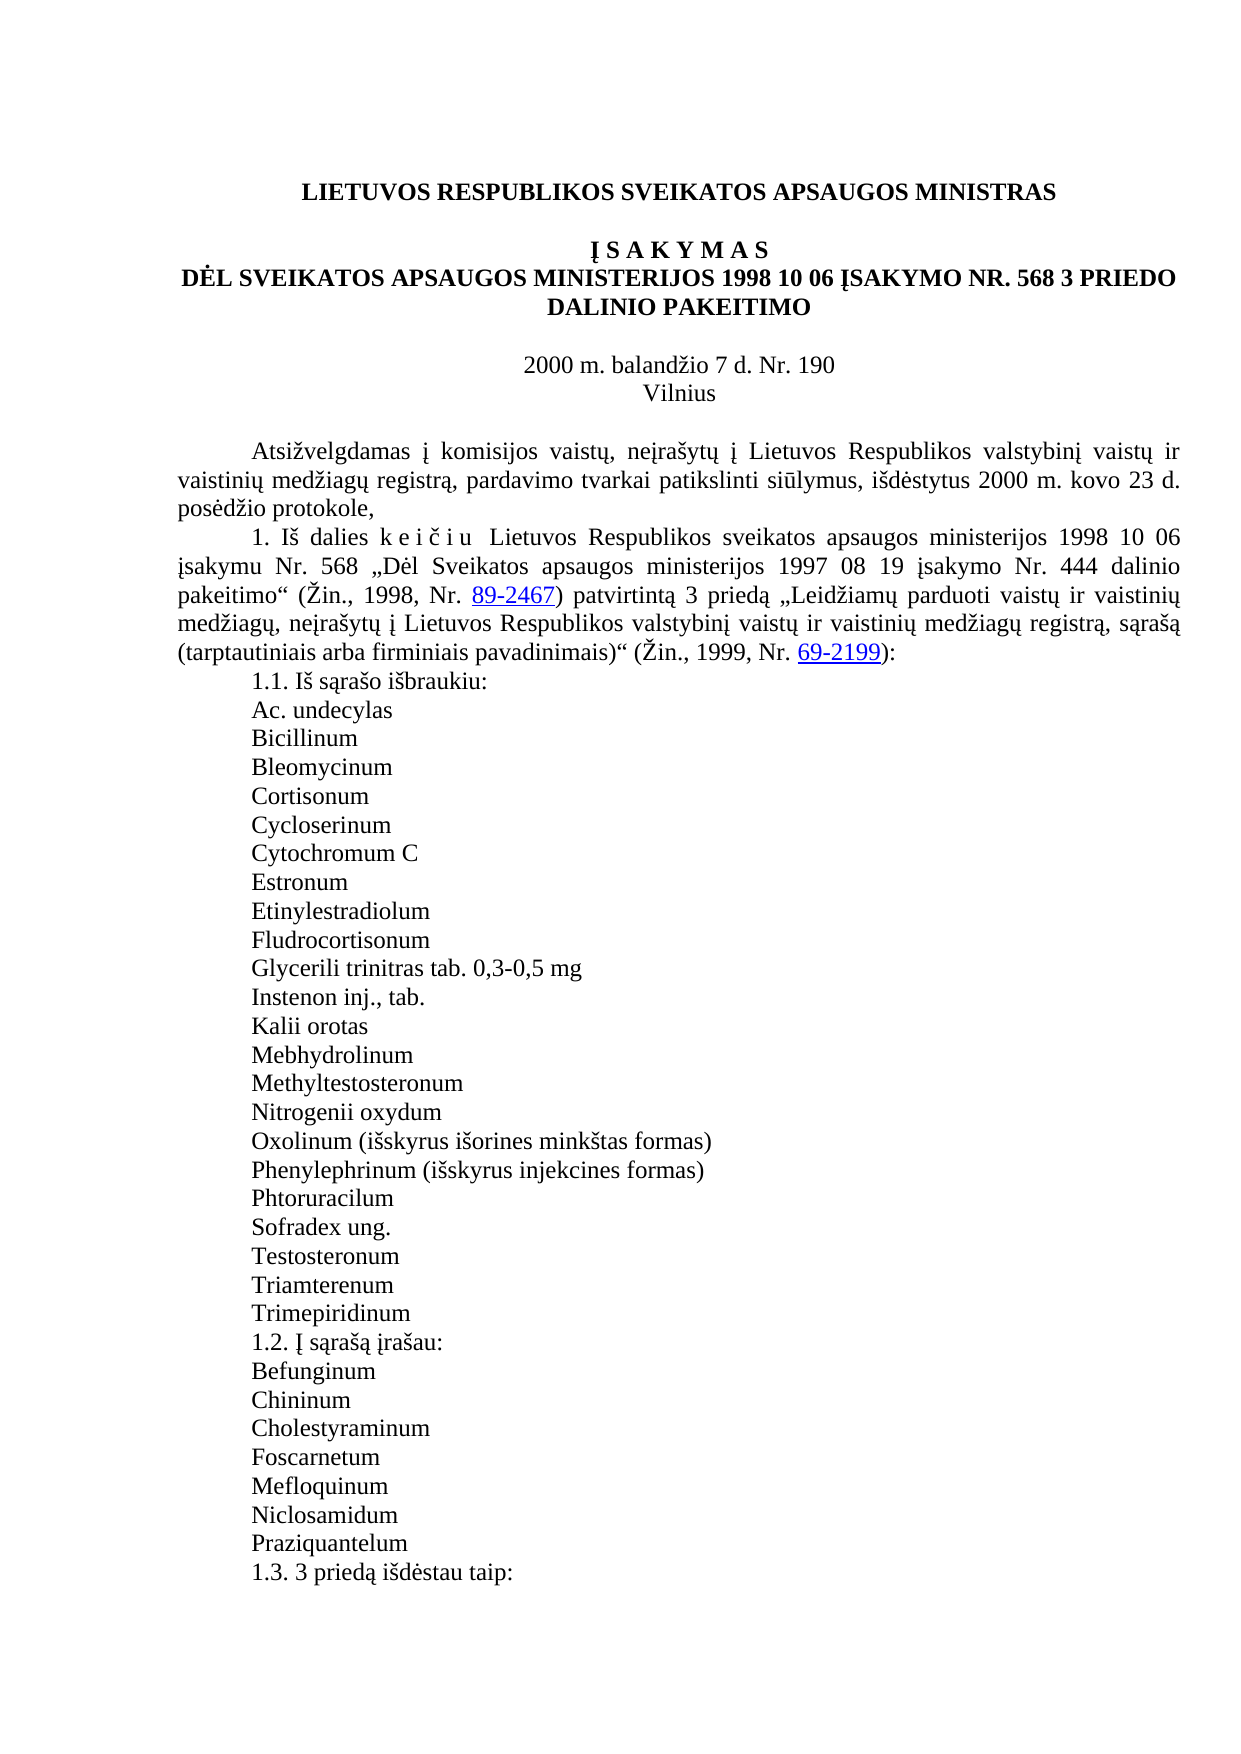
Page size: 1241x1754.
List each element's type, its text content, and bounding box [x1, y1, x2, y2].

text Bicillinum [177, 723, 1181, 752]
text Testosteronum [177, 1241, 1181, 1270]
text Sofradex ung. [177, 1212, 1181, 1241]
text Glycerili trinitras tab. 0,3-0,5 mg [177, 953, 1181, 982]
text Praziquantelum [177, 1528, 1181, 1557]
text Oxolinum (išskyrus išorines minkštas formas) [177, 1126, 1181, 1155]
text Estronum [177, 867, 1181, 896]
text 1.3. 3 priedą išdėstau taip: [177, 1557, 1181, 1586]
text Phenylephrinum (išskyrus injekcines formas) [177, 1155, 1181, 1183]
text Foscarnetum [177, 1442, 1181, 1471]
text 1.1. Iš sąrašo išbraukiu: [177, 666, 1181, 695]
text 2000 m. balandžio 7 d. Nr. 190 [177, 350, 1181, 378]
text Befunginum [177, 1356, 1181, 1385]
text Methyltestosteronum [177, 1068, 1181, 1097]
text Triamterenum [177, 1270, 1181, 1298]
text Mebhydrolinum [177, 1040, 1181, 1068]
text Phtoruracilum [177, 1183, 1181, 1212]
text Cycloserinum [177, 810, 1181, 838]
text Bleomycinum [177, 752, 1181, 781]
text Cytochromum C [177, 838, 1181, 867]
text Atsižvelgdamas į komisijos vaistų, neįrašytų į Lietuvos Respublikos valstybinį vaistų ir vaistinių medžiagų registrą, pardavimo tvarkai patikslinti siūlymus, išdėstytus 2000 m. kovo 23 d. posėdžio protokole, [177, 436, 1181, 522]
text Vilnius [177, 378, 1181, 407]
text Niclosamidum [177, 1500, 1181, 1528]
text Trimepiridinum [177, 1298, 1181, 1327]
text Nitrogenii oxydum [177, 1097, 1181, 1126]
text Etinylestradiolum [177, 896, 1181, 925]
text Mefloquinum [177, 1471, 1181, 1500]
text LIETUVOS RESPUBLIKOS SVEIKATOS APSAUGOS MINISTRAS [177, 177, 1181, 206]
text 1. Iš dalies keičiu Lietuvos Respublikos sveikatos apsaugos ministerijos 1998 10 06 įsakymu Nr. 568 „Dėl Sveikatos apsaugos ministerijos 1997 08 19 įsakymo Nr. 444 dalinio pakeitimo“ (Žin., 1998, Nr. 89-2467) patvirtintą 3 priedą „Leidžiamų parduoti vaistų ir vaistinių medžiagų, neįrašytų į Lietuvos Respublikos valstybinį vaistų ir vaistinių medžiagų registrą, sąrašą (tarptautiniais arba firminiais pavadinimais)“ (Žin., 1999, Nr. 69-2199): [177, 522, 1181, 666]
text Cortisonum [177, 781, 1181, 810]
text DĖL SVEIKATOS APSAUGOS MINISTERIJOS 1998 10 06 ĮSAKYMO NR. 568 3 PRIEDO DALINIO PAKEITIMO [177, 263, 1181, 321]
text Fludrocortisonum [177, 925, 1181, 953]
text Kalii orotas [177, 1011, 1181, 1040]
text Ac. undecylas [177, 695, 1181, 723]
text Į S A K Y M A S [177, 235, 1181, 263]
text 1.2. Į sąrašą įrašau: [177, 1327, 1181, 1356]
text Chininum [177, 1385, 1181, 1413]
text Cholestyraminum [177, 1413, 1181, 1442]
text Instenon inj., tab. [177, 982, 1181, 1011]
